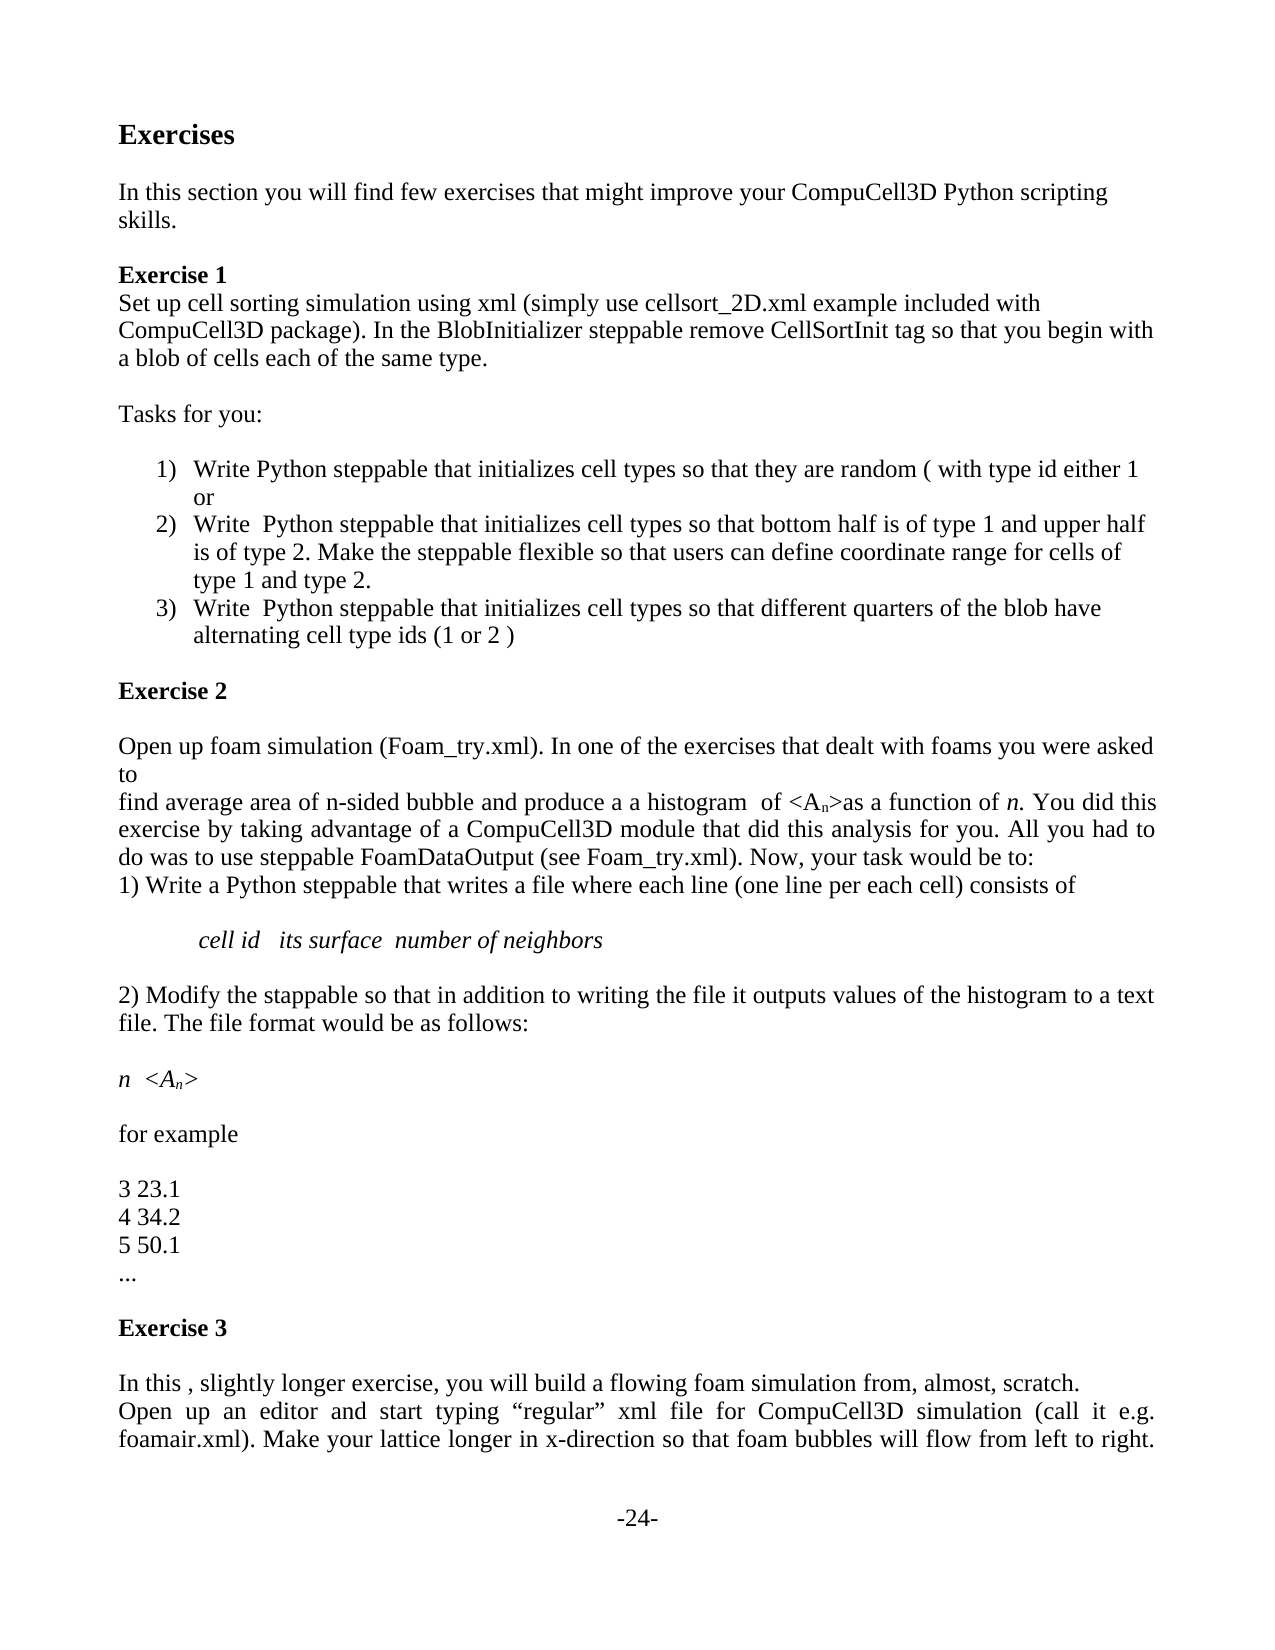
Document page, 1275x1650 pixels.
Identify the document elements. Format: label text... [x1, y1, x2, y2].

text Exercise 2 [118, 677, 1157, 704]
text In this , slightly longer exercise, you will build a flowing foam simulation from, almost, scratch. [118, 1369, 1157, 1397]
list Write Python steppable that initializes cell types so that different quarters of the blob have alternating cell type ids (1 or 2 ) [156, 594, 1157, 649]
text find average area of n-sided bubble and produce a a histogram of <An>as a function of n. You did this exercise by taking advantage of a CompuCell3D module that did this analysis for you. All you had to do was to use steppable FoamDataOutput (see Foam_try.xml). Now, your task would be to: [118, 788, 1157, 871]
text Tasks for you: [118, 400, 1157, 427]
text Exercises [118, 118, 1157, 150]
text 4 34.2 [118, 1203, 1157, 1231]
text for example [118, 1120, 1157, 1148]
text In this section you will find few exercises that might improve your CompuCell3D Python scripting skills. [118, 178, 1157, 233]
text 5 50.1 [118, 1231, 1157, 1259]
text n <An> [118, 1065, 1157, 1092]
text ... [118, 1259, 1157, 1286]
list Write Python steppable that initializes cell types so that bottom half is of type 1 and upper half is of type 2. Make the steppable flexible so that users can define coordinate range for cells of type 1 and type 2. [156, 511, 1157, 594]
text cell id its surface number of neighbors [118, 926, 1157, 954]
text 1) Write a Python steppable that writes a file where each line (one line per each cell) consists of [118, 871, 1157, 898]
text Open up foam simulation (Foam_try.xml). In one of the exercises that dealt with foams you were asked to [118, 732, 1157, 788]
text 3 23.1 [118, 1176, 1157, 1203]
text Exercise 3 [118, 1314, 1157, 1342]
text Exercise 1 [118, 261, 1157, 289]
text Set up cell sorting simulation using xml (simply use cellsort_2D.xml example included with CompuCell3D package). In the BlobInitializer steppable remove CellSortInit tag so that you begin with a blob of cells each of the same type. [118, 289, 1157, 372]
text Open up an editor and start typing “regular” xml file for CompuCell3D simulation (call it e.g. foamair.xml). Make your lattice longer in x-direction so that foam bubbles will flow from left to right. [118, 1397, 1157, 1453]
list Write Python steppable that initializes cell types so that they are random ( with type id either 1 or [156, 455, 1157, 511]
text 2) Modify the stappable so that in addition to writing the file it outputs values of the histogram to a text file. The file format would be as follows: [118, 982, 1157, 1037]
